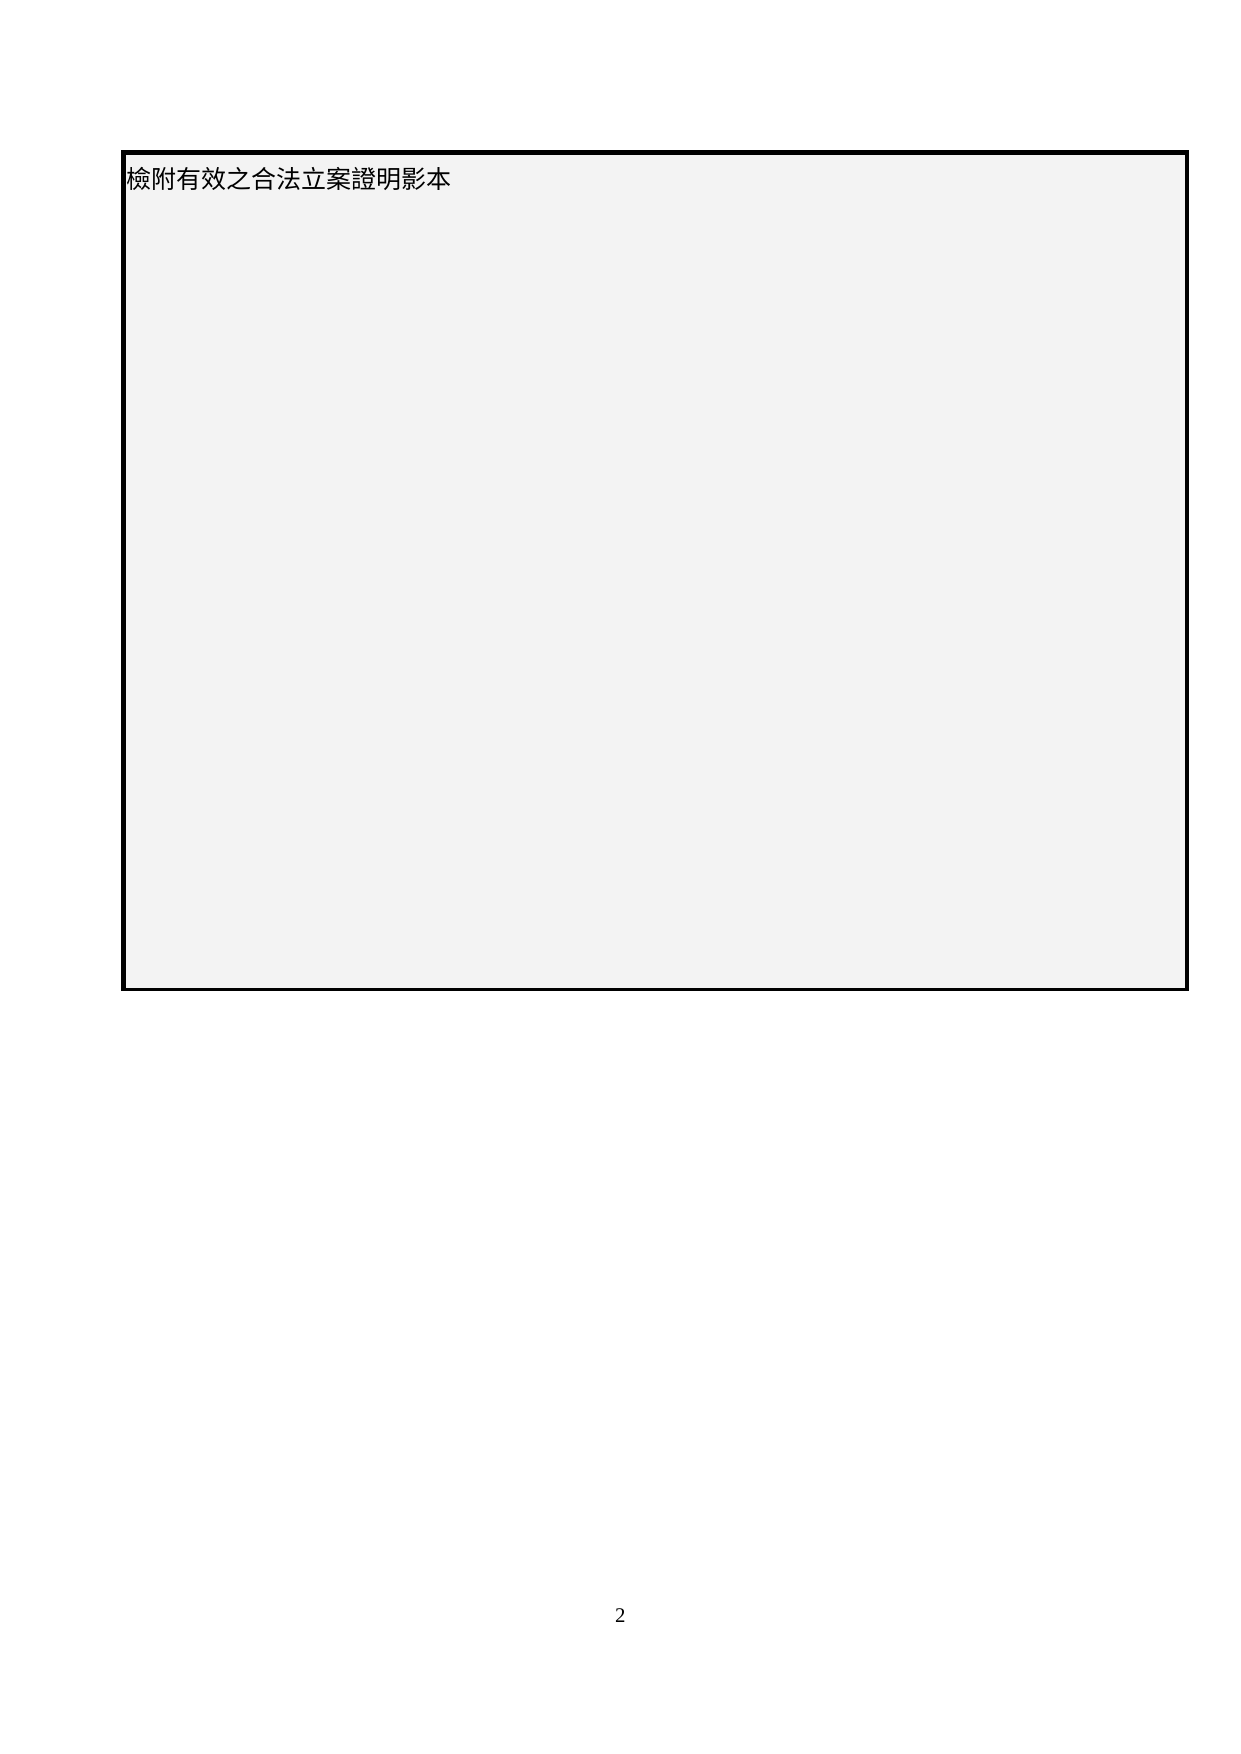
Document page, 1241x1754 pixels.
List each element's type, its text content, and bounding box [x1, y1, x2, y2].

table_cell [102, 150, 121, 988]
table_cell 檢附有效之合法立案證明影本 [126, 155, 1185, 988]
